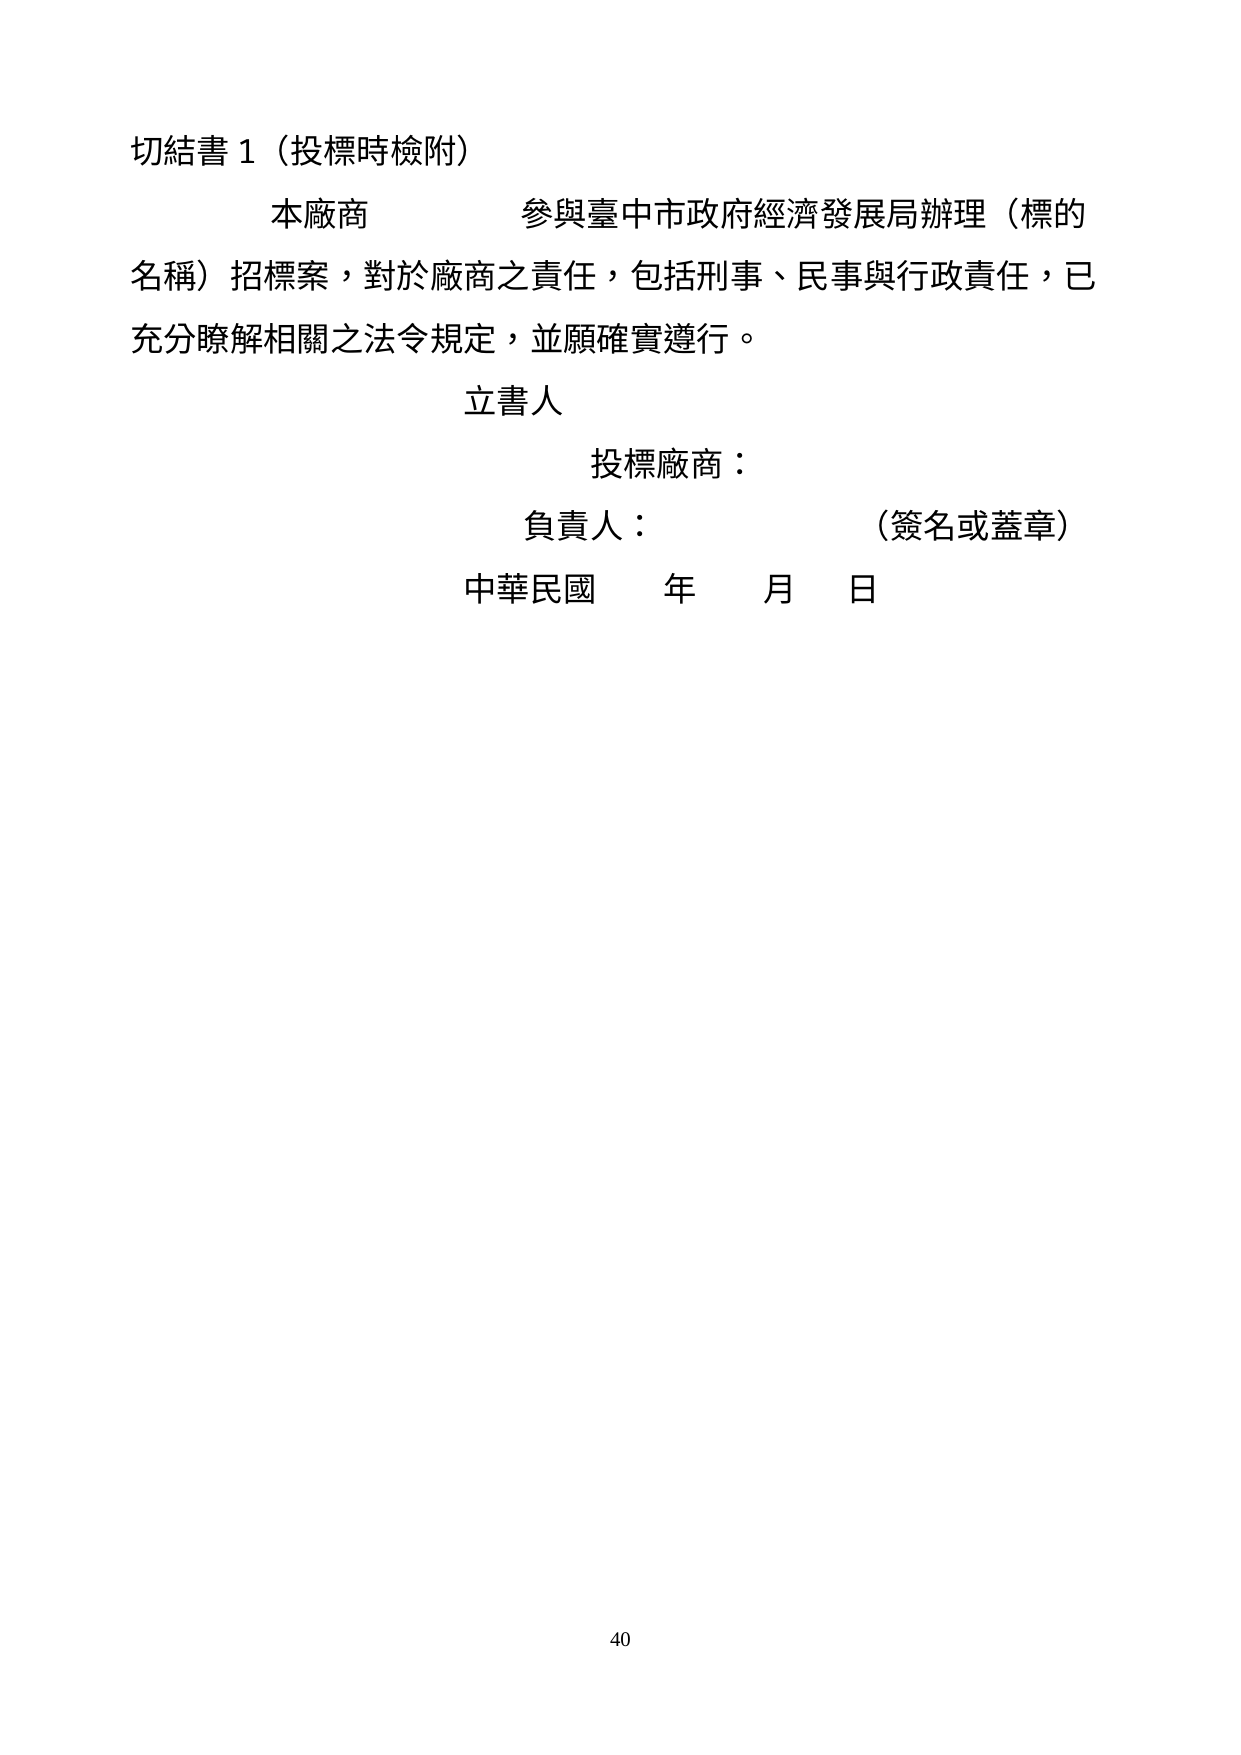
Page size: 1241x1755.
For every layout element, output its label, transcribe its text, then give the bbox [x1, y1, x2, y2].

text 切結書1（投標時檢附） [130, 108, 1110, 170]
text 立書人 [230, 358, 1110, 420]
text 本廠商 參與臺中市政府經濟發展局辦理（標的名稱）招標案，對於廠商之責任，包括刑事、民事與行政責任，已充分瞭解相關之法令規定，並願確實遵行。 [130, 170, 1110, 358]
text 負責人： （簽名或蓋章） [130, 483, 1110, 545]
text 投標廠商： [130, 420, 1110, 483]
text 中華民國 年 月 日 [230, 545, 1110, 608]
